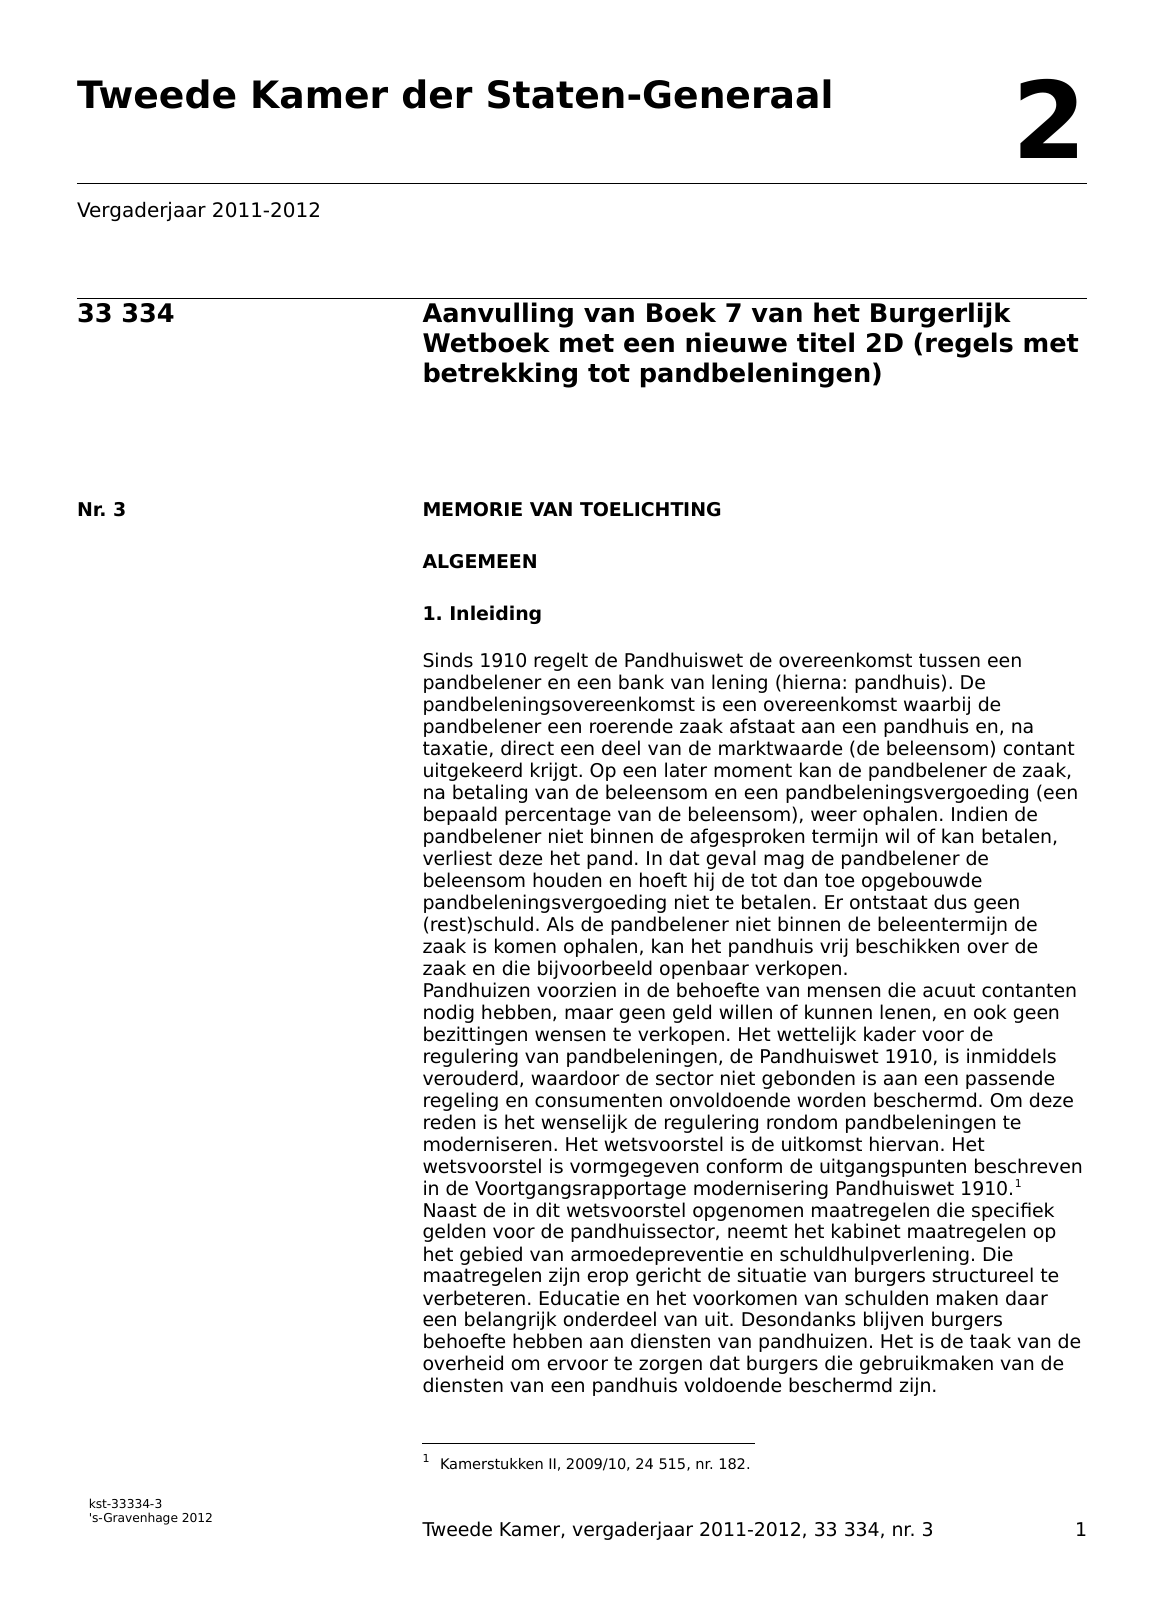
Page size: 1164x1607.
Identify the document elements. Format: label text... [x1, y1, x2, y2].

subtitle 33 334 Aanvulling van Boek 7 van het Burgerlijk Wetboek met een nieuwe titel 2D (regels met betrekking tot pandbeleningen) [77, 299, 1087, 388]
text Pandhuizen voorzien in de behoefte van mensen die acuut contanten nodig hebben, maar geen geld willen of kunnen lenen, en ook geen bezittingen wensen te verkopen. Het wettelijk kader voor de regulering van pandbeleningen, de Pandhuiswet 1910, is inmiddels verouderd, waardoor de sector niet gebonden is aan een passende regeling en consumenten onvoldoende worden beschermd. Om deze reden is het wenselijk de regulering rondom pandbeleningen te moderniseren. Het wetsvoorstel is de uitkomst hiervan. Het wetsvoorstel is vormgegeven conform de uitgangspunten beschreven in de Voortgangsrapportage modernisering Pandhuiswet 1910. [422, 980, 1087, 1199]
text Sinds 1910 regelt de Pandhuiswet de overeenkomst tussen een pandbelener en een bank van lening (hierna: pandhuis). De pandbeleningsovereenkomst is een overeenkomst waarbij de pandbelener een roerende zaak afstaat aan een pandhuis en, na taxatie, direct een deel van de marktwaarde (de beleensom) contant uitgekeerd krijgt. Op een later moment kan de pandbelener de zaak, na betaling van de beleensom en een pandbeleningsvergoeding (een bepaald percentage van de beleensom), weer ophalen. Indien de pandbelener niet binnen de afgesproken termijn wil of kan betalen, verliest deze het pand. In dat geval mag de pandbelener de beleensom houden en hoeft hij de tot dan toe opgebouwde pandbeleningsvergoeding niet te betalen. Er ontstaat dus geen (rest)schuld. Als de pandbelener niet binnen de beleentermijn de zaak is komen ophalen, kan het pandhuis vrij beschikken over de zaak en die bijvoorbeeld openbaar verkopen. [422, 650, 1087, 980]
table_header Tweede Kamer der Staten-Generaal [77, 59, 886, 183]
subtitle Nr. 3 MEMORIE VAN TOELICHTING [77, 499, 1087, 521]
text Naast de in dit wetsvoorstel opgenomen maatregelen die specifiek gelden voor de pandhuissector, neemt het kabinet maatregelen op het gebied van armoedepreventie en schuldhulpverlening. Die maatregelen zijn erop gericht de situatie van burgers structureel te verbeteren. Educatie en het voorkomen van schulden maken daar een belangrijk onderdeel van uit. Desondanks blijven burgers behoefte hebben aan diensten van pandhuizen. Het is de taak van de overheid om ervoor te zorgen dat burgers die gebruikmaken van de diensten van een pandhuis voldoende beschermd zijn. [422, 1199, 1087, 1397]
text kst-33334-3 [88, 1497, 323, 1511]
table_cell Vergaderjaar 2011-2012 [77, 184, 1087, 298]
text 's-Gravenhage 2012 [88, 1511, 323, 1525]
subtitle ALGEMEEN [422, 551, 1087, 573]
text Kamerstukken II, 2009/10, 24 515, nr. 182. [422, 1452, 1087, 1474]
table_header 2 [886, 59, 1087, 183]
subtitle 1. Inleiding [422, 603, 1087, 625]
